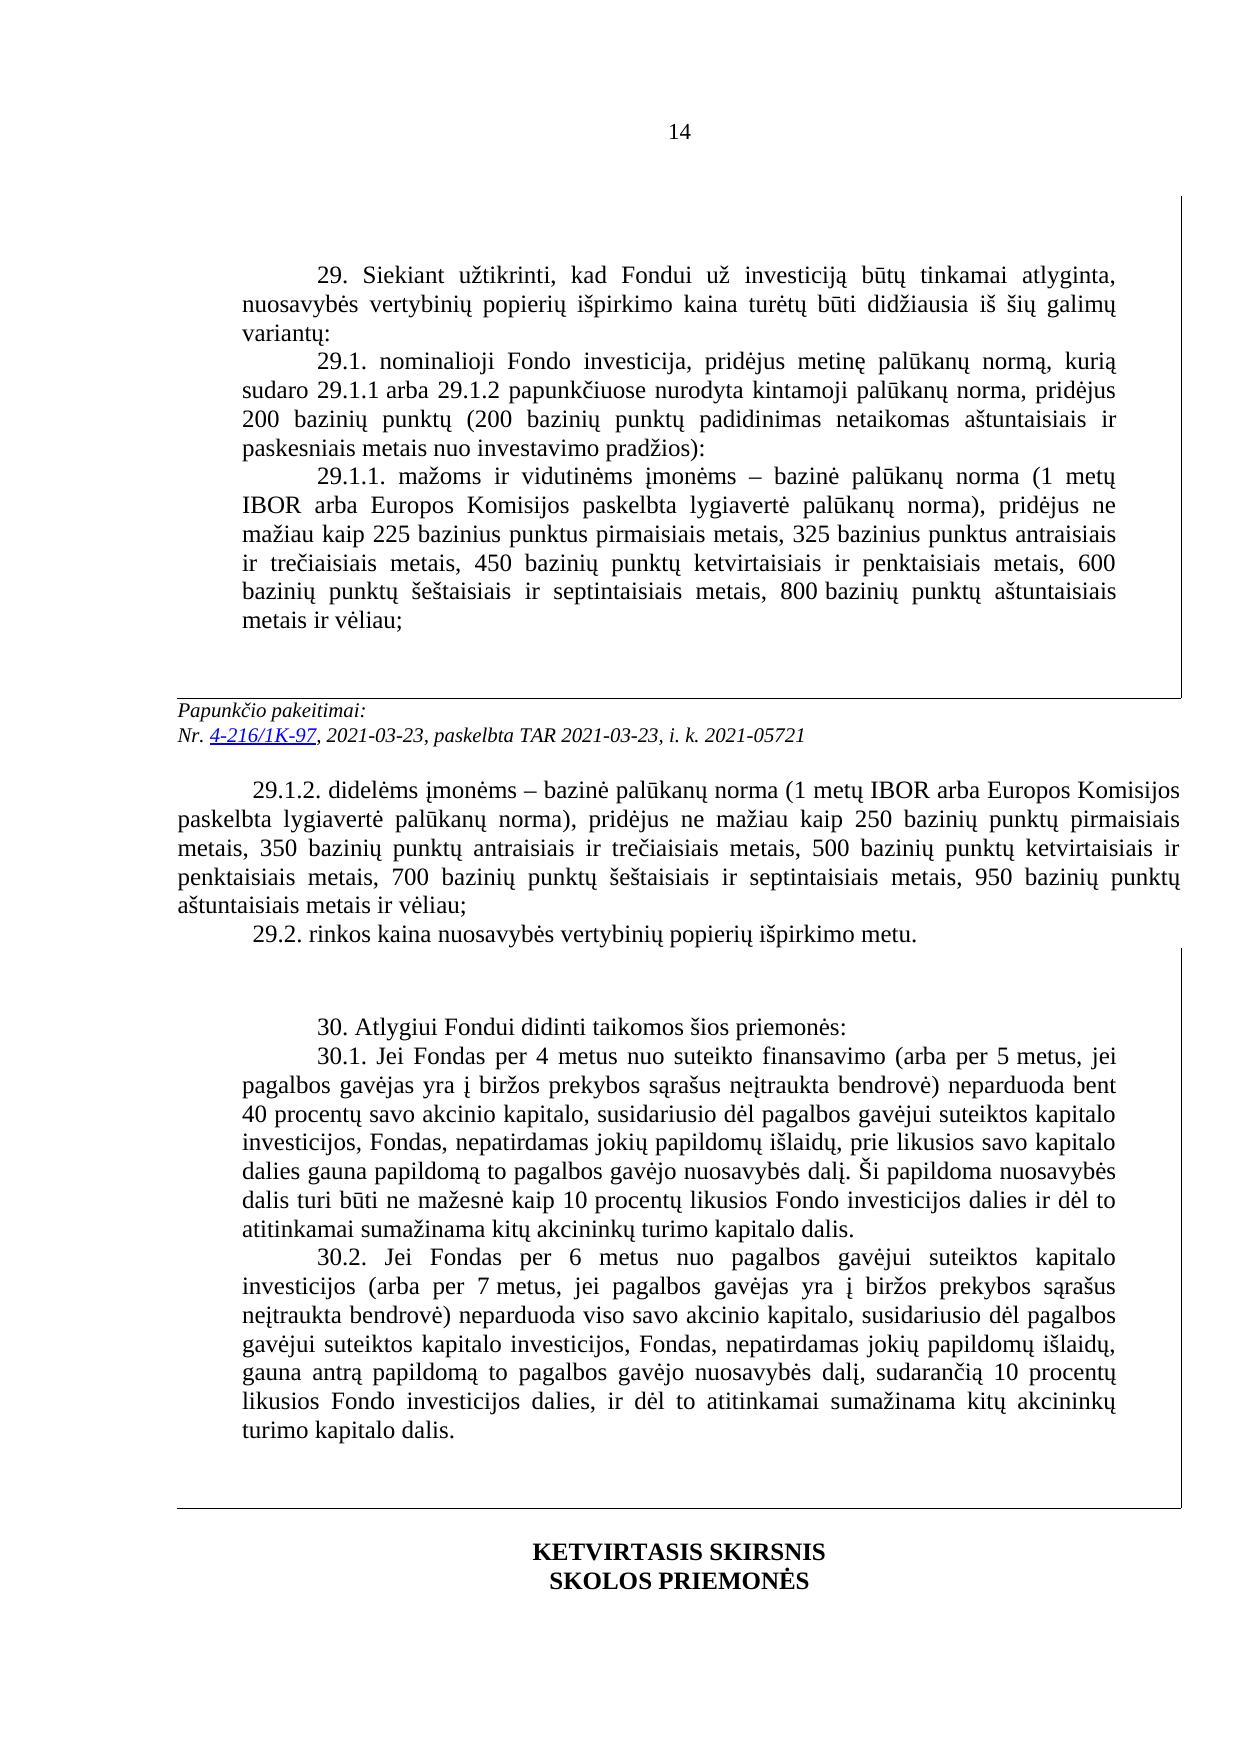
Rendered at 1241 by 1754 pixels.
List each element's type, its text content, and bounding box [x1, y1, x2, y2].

text Nr. 4-216/1K-97, 2021-03-23, paskelbta TAR 2021-03-23, i. k. 2021-05721 [177, 722, 1181, 747]
text Papunkčio pakeitimai: [177, 698, 1181, 722]
text 30.2. Jei Fondas per 6 metus nuo pagalbos gavėjui suteiktos kapitalo investicijos (arba per 7 metus, jei pagalbos gavėjas yra į biržos prekybos sąrašus neįtraukta bendrovė) neparduoda viso savo akcinio kapitalo, susidariusio dėl pagalbos gavėjui suteiktos kapitalo investicijos, Fondas, nepatirdamas jokių papildomų išlaidų, gauna antrą papildomą to pagalbos gavėjo nuosavybės dalį, sudarančią 10 procentų likusios Fondo investicijos dalies, ir dėl to atitinkamai sumažinama kitų akcininkų turimo kapitalo dalis. [177, 1242, 1181, 1508]
text 30. Atlygiui Fondui didinti taikomos šios priemonės: [177, 948, 1181, 1041]
text 29.1.1. mažoms ir vidutinėms įmonėms – bazinė palūkanų norma (1 metų IBOR arba Europos Komisijos paskelbta lygiavertė palūkanų norma), pridėjus ne mažiau kaip 225 bazinius punktus pirmaisiais metais, 325 bazinius punktus antraisiais ir trečiaisiais metais, 450 bazinių punktų ketvirtaisiais ir penktaisiais metais, 600 bazinių punktų šeštaisiais ir septintaisiais metais, 800 bazinių punktų aštuntaisiais metais ir vėliau; [177, 461, 1181, 698]
text 29. Siekiant užtikrinti, kad Fondui už investiciją būtų tinkamai atlyginta, nuosavybės vertybinių popierių išpirkimo kaina turėtų būti didžiausia iš šių galimų variantų: [177, 196, 1181, 346]
text 29.1. nominalioji Fondo investicija, pridėjus metinę palūkanų normą, kurią sudaro 29.1.1 arba 29.1.2 papunkčiuose nurodyta kintamoji palūkanų norma, pridėjus 200 bazinių punktų (200 bazinių punktų padidinimas netaikomas aštuntaisiais ir paskesniais metais nuo investavimo pradžios): [177, 346, 1181, 461]
text Skolos priemonės [177, 1566, 1181, 1594]
text 30.1. Jei Fondas per 4 metus nuo suteikto finansavimo (arba per 5 metus, jei pagalbos gavėjas yra į biržos prekybos sąrašus neįtraukta bendrovė) neparduoda bent 40 procentų savo akcinio kapitalo, susidariusio dėl pagalbos gavėjui suteiktos kapitalo investicijos, Fondas, nepatirdamas jokių papildomų išlaidų, prie likusios savo kapitalo dalies gauna papildomą to pagalbos gavėjo nuosavybės dalį. Ši papildoma nuosavybės dalis turi būti ne mažesnė kaip 10 procentų likusios Fondo investicijos dalies ir dėl to atitinkamai sumažinama kitų akcininkų turimo kapitalo dalis. [177, 1041, 1181, 1242]
text 29.2. rinkos kaina nuosavybės vertybinių popierių išpirkimo metu. [177, 919, 1181, 948]
text KETVIRTASIS SKIRSNIS [177, 1537, 1181, 1566]
text 29.1.2. didelėms įmonėms – bazinė palūkanų norma (1 metų IBOR arba Europos Komisijos paskelbta lygiavertė palūkanų norma), pridėjus ne mažiau kaip 250 bazinių punktų pirmaisiais metais, 350 bazinių punktų antraisiais ir trečiaisiais metais, 500 bazinių punktų ketvirtaisiais ir penktaisiais metais, 700 bazinių punktų šeštaisiais ir septintaisiais metais, 950 bazinių punktų aštuntaisiais metais ir vėliau; [177, 775, 1181, 919]
